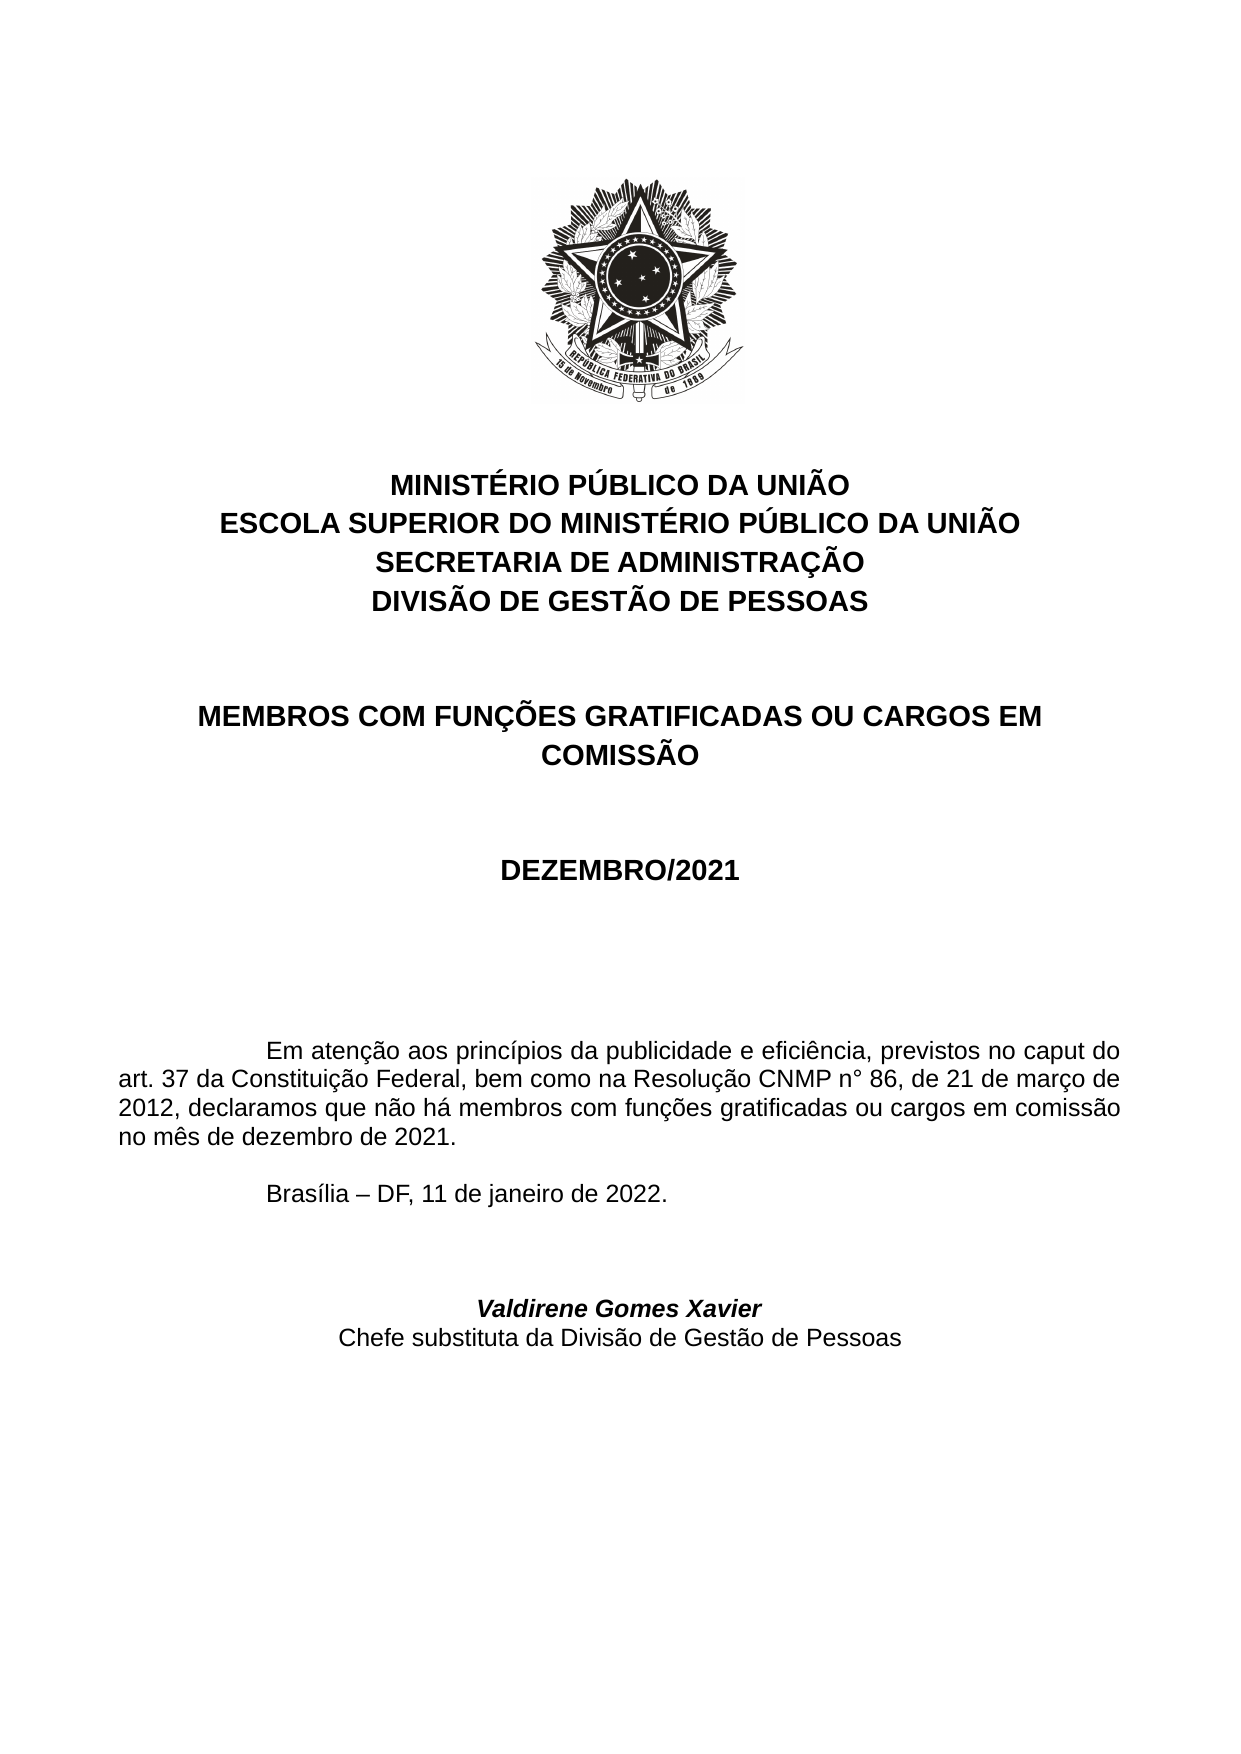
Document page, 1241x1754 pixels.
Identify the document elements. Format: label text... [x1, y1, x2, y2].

text Valdirene Gomes Xavier [118, 1294, 1122, 1323]
text MINISTÉRIO PÚBLICO DA UNIÃO [118, 468, 1122, 501]
text DIVISÃO DE GESTÃO DE PESSOAS [118, 583, 1122, 617]
text Chefe substituta da Divisão de Gestão de Pessoas [118, 1323, 1122, 1352]
text ESCOLA SUPERIOR DO MINISTÉRIO PÚBLICO DA UNIÃO [118, 506, 1122, 540]
text Brasília – DF, 11 de janeiro de 2022. [118, 1179, 1122, 1208]
picture [530, 177, 746, 404]
text MEMBROS COM FUNÇÕES GRATIFICADAS OU CARGOS EM COMISSÃO [118, 699, 1122, 771]
text DEZEMBRO/2021 [118, 853, 1122, 887]
text SECRETARIA DE ADMINISTRAÇÃO [118, 545, 1122, 578]
text Em atenção aos princípios da publicidade e eficiência, previstos no caput do art. 37 da Constituição Federal, bem como na Resolução CNMP n° 86, de 21 de março de 2012, declaramos que não há membros com funções gratificadas ou cargos em comissão no mês de dezembro de 2021. [118, 1036, 1122, 1151]
